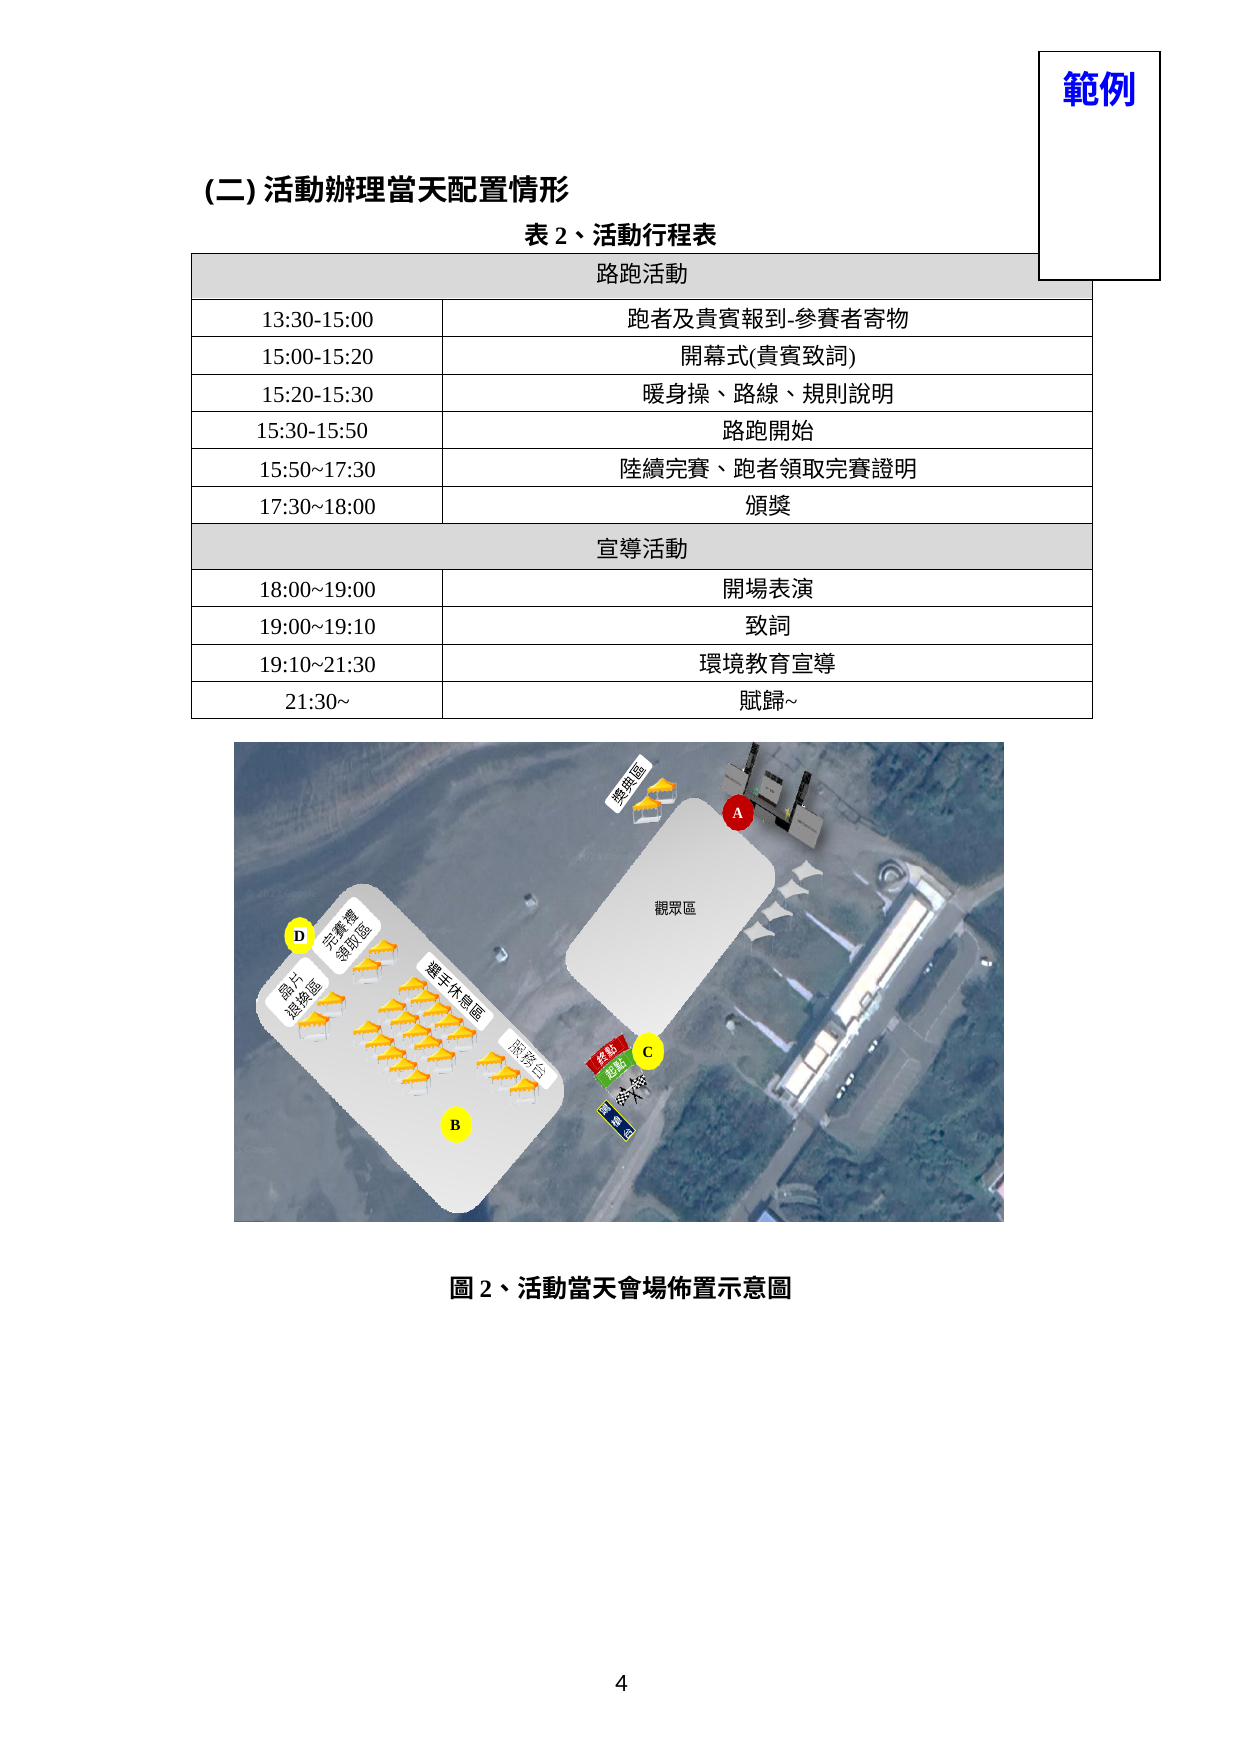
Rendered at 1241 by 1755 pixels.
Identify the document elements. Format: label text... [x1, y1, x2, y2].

table_cell 19:10~21:30 [192, 645, 442, 681]
table_cell 13:30-15:00 [192, 300, 442, 336]
table_cell 15:30-15:50 [192, 412, 442, 448]
table_cell 開場表演 [443, 570, 1092, 606]
table_cell 15:50~17:30 [192, 449, 442, 486]
table_cell 17:30~18:00 [192, 487, 442, 523]
table_cell 陸續完賽、跑者領取完賽證明 [443, 449, 1092, 486]
text 圖 2、活動當天會場佈置示意圖 [238, 1268, 1003, 1304]
table_cell 15:20-15:30 [192, 375, 442, 411]
subtitle [1161, 162, 1241, 209]
table_cell 路跑開始 [443, 412, 1092, 448]
table_cell 21:30~ [192, 682, 442, 718]
subtitle [1040, 52, 1159, 279]
table_cell 賦歸~ [443, 682, 1092, 718]
text 表 2、活動行程表 [238, 209, 1003, 253]
table_cell 18:00~19:00 [192, 570, 442, 606]
table_header 路跑活動 [192, 254, 1092, 298]
table_cell 19:00~19:10 [192, 607, 442, 643]
table_cell 15:00-15:20 [192, 337, 442, 373]
text 範例 [1055, 60, 1144, 114]
table_cell 跑者及貴賓報到-參賽者寄物 [443, 300, 1092, 336]
table_cell 開幕式(貴賓致詞) [443, 337, 1092, 373]
table_cell 致詞 [443, 607, 1092, 643]
table_cell 宣導活動 [192, 524, 1092, 569]
table_cell 暖身操、路線、規則說明 [443, 375, 1092, 411]
text D [294, 927, 307, 944]
subtitle (二) 活動辦理當天配置情形 [204, 162, 1038, 209]
table_cell 環境教育宣導 [443, 645, 1092, 681]
table_cell 頒獎 [443, 487, 1092, 523]
